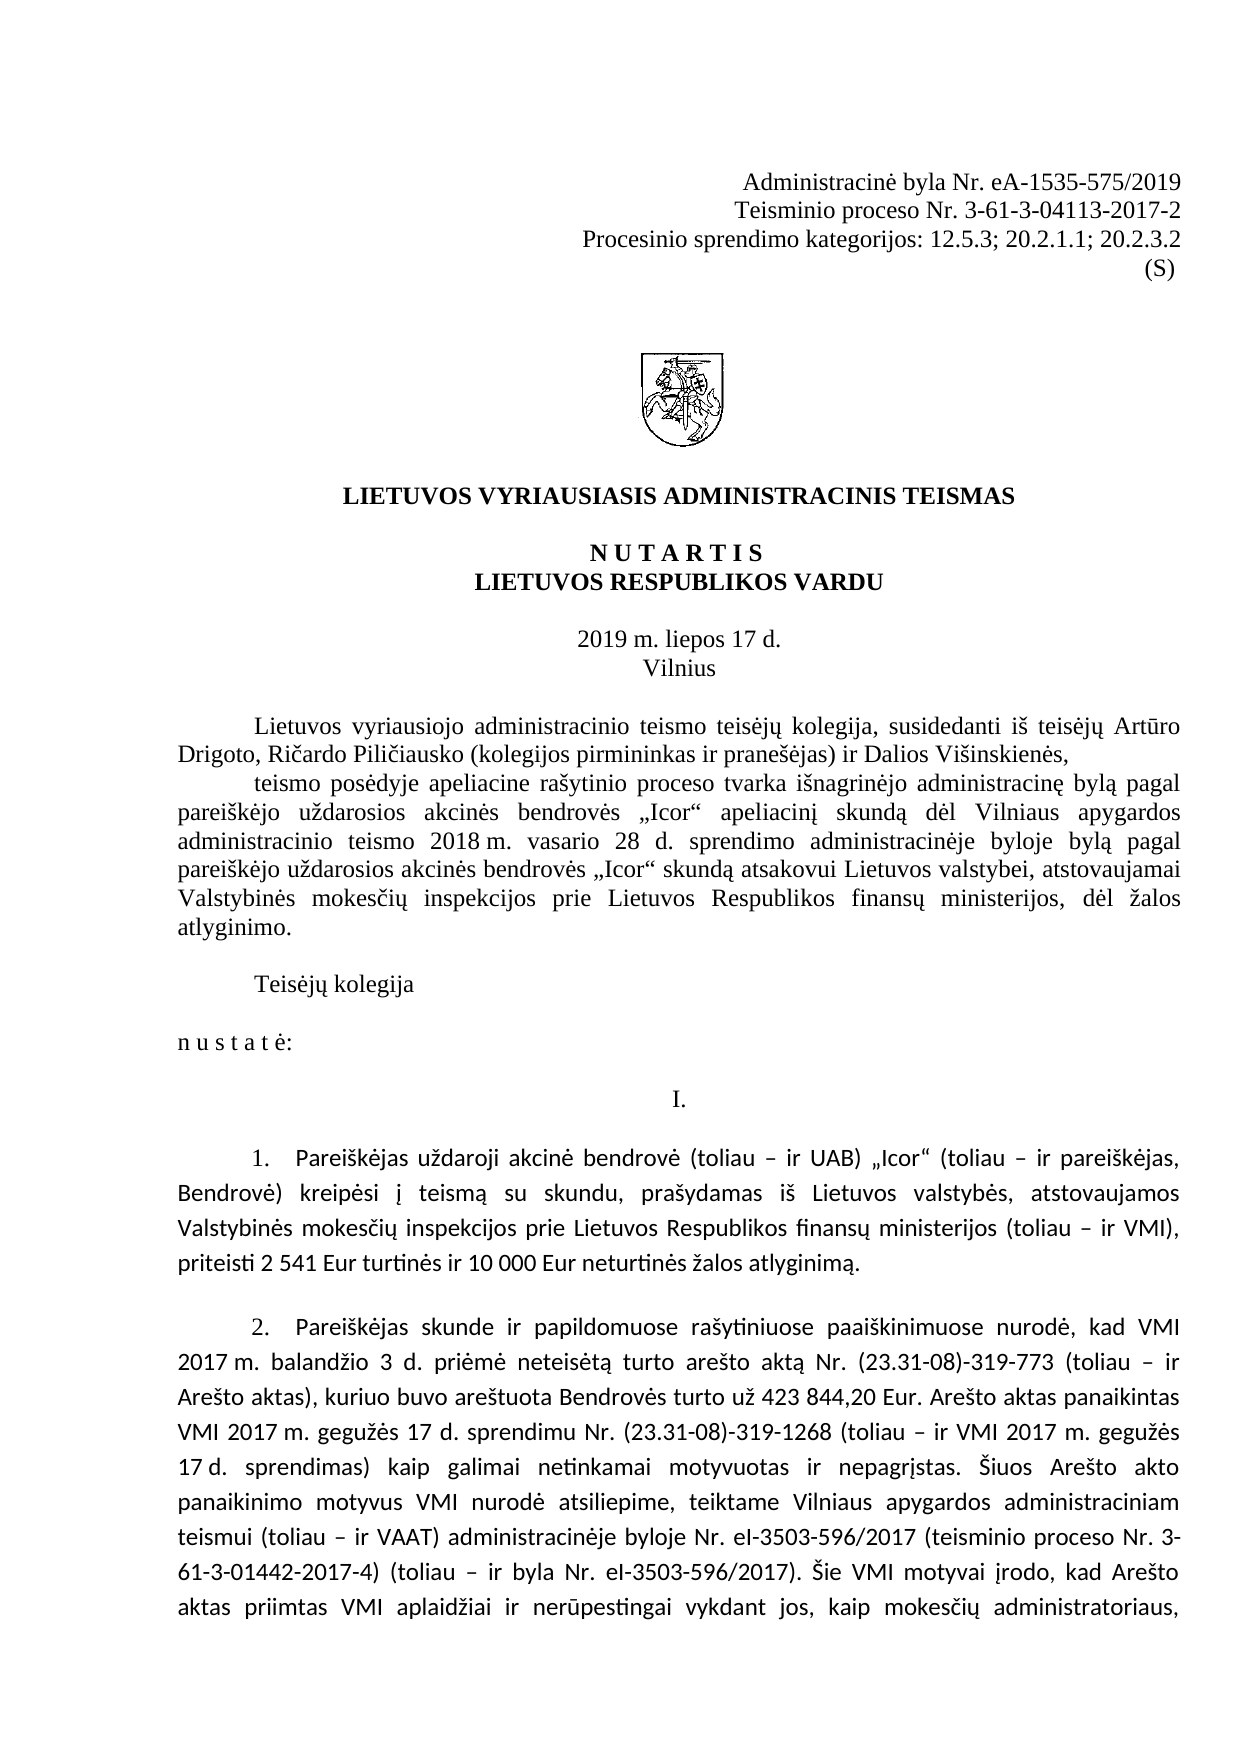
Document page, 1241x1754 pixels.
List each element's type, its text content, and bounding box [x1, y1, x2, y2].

text Administracinė byla Nr. eA-1535-575/2019 [177, 167, 1181, 196]
text Vilnius [177, 653, 1181, 682]
text teismo posėdyje apeliacine rašytinio proceso tvarka išnagrinėjo administracinę bylą pagal pareiškėjo uždarosios akcinės bendrovės „Icor“ apeliacinį skundą dėl Vilniaus apygardos administracinio teismo 2018 m. vasario 28 d. sprendimo administracinėje byloje bylą pagal pareiškėjo uždarosios akcinės bendrovės „Icor“ skundą atsakovui Lietuvos valstybei, atstovaujamai Valstybinės mokesčių inspekcijos prie Lietuvos Respublikos finansų ministerijos, dėl žalos atlyginimo. [177, 768, 1181, 941]
text LIETUVOS RESPUBLIKOS VARDU [177, 567, 1181, 596]
text (S) [177, 253, 1181, 282]
text N U T A R T I S [177, 538, 1181, 567]
text Procesinio sprendimo kategorijos: 12.5.3; 20.2.1.1; 20.2.3.2 [177, 224, 1181, 253]
text 1. Pareiškėjas uždaroji akcinė bendrovė (toliau – ir UAB) „Icor“ (toliau – ir pareiškėjas, Bendrovė) kreipėsi į teismą su skundu, prašydamas iš Lietuvos valstybės, atstovaujamos Valstybinės mokesčių inspekcijos prie Lietuvos Respublikos finansų ministerijos (toliau – ir VMI), priteisti 2 541 Eur turtinės ir 10 000 Eur neturtinės žalos atlyginimą. [177, 1142, 1181, 1278]
text 2019 m. liepos 17 d. [177, 624, 1181, 653]
text Teisminio proceso Nr. 3-61-3-04113-2017-2 [177, 196, 1181, 224]
text I. [177, 1084, 1181, 1113]
text 2. Pareiškėjas skunde ir papildomuose rašytiniuose paaiškinimuose nurodė, kad VMI 2017 m. balandžio 3 d. priėmė neteisėtą turto arešto aktą Nr. (23.31-08)-319-773 (toliau – ir Arešto aktas), kuriuo buvo areštuota Bendrovės turto už 423 844,20 Eur. Arešto aktas panaikintas VMI 2017 m. gegužės 17 d. sprendimu Nr. (23.31-08)-319-1268 (toliau – ir VMI 2017 m. gegužės 17 d. sprendimas) kaip galimai netinkamai motyvuotas ir nepagrįstas. Šiuos Arešto akto panaikinimo motyvus VMI nurodė atsiliepime, teiktame Vilniaus apygardos administraciniam teismui (toliau – ir VAAT) administracinėje byloje Nr. eI-3503-596/2017 (teisminio proceso Nr. 3-61-3-01442-2017-4) (toliau – ir byla Nr. eI-3503-596/2017). Šie VMI motyvai įrodo, kad Arešto aktas priimtas VMI aplaidžiai ir nerūpestingai vykdant jos, kaip mokesčių administratoriaus, [177, 1311, 1181, 1621]
text Lietuvos vyriausiojo administracinio teismo teisėjų kolegija, susidedanti iš teisėjų Artūro Drigoto, Ričardo Piličiausko (kolegijos pirmininkas ir pranešėjas) ir Dalios Višinskienės, [177, 711, 1181, 768]
text n u s t a t ė: [177, 1027, 1181, 1056]
text Teisėjų kolegija [177, 969, 1181, 998]
text LIETUVOS VYRIAUSIASIS ADMINISTRACINIS TEISMAS [177, 481, 1181, 509]
